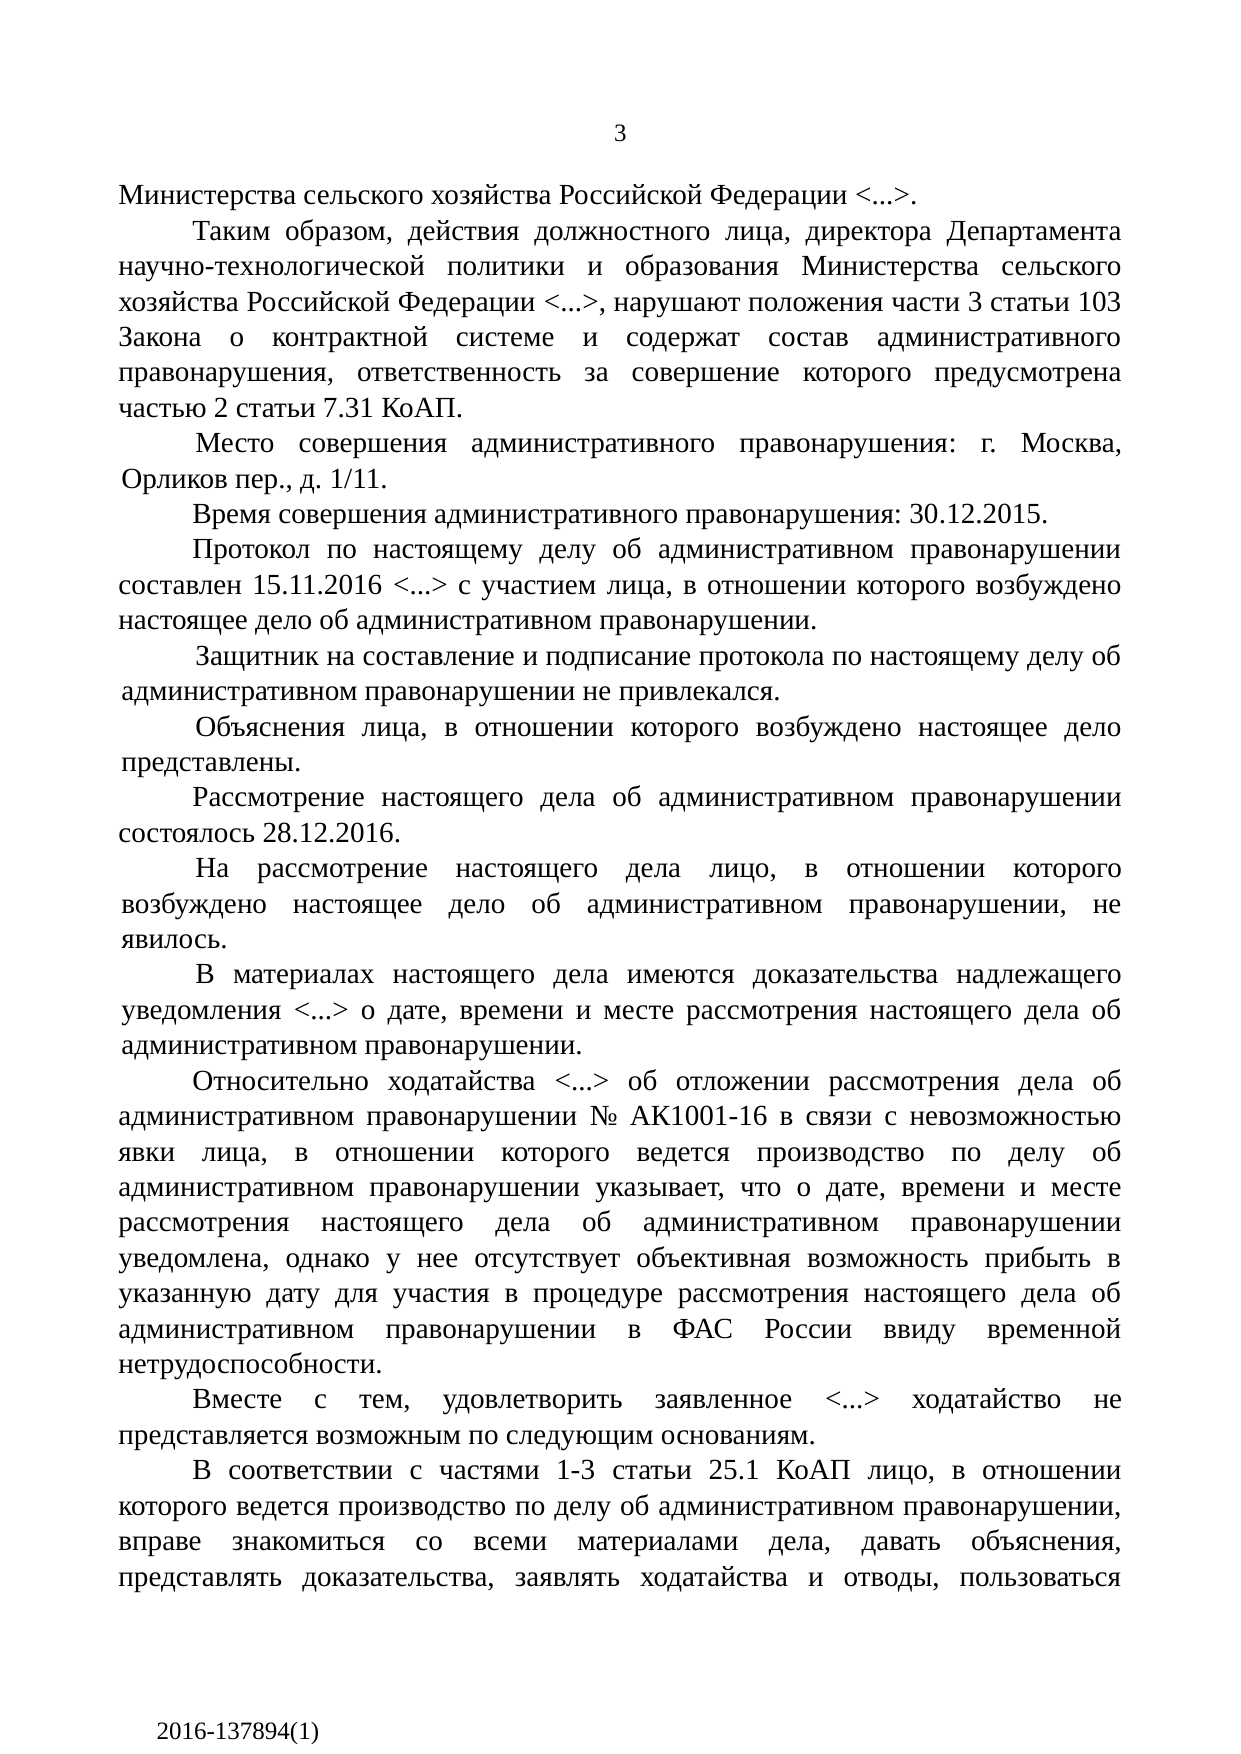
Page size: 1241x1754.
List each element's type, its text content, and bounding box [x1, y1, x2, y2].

text Защитник на составление и подписание протокола по настоящему делу об административном правонарушении не привлекался. [121, 637, 1122, 708]
text В материалах настоящего дела имеются доказательства надлежащего уведомления <...> о дате, времени и месте рассмотрения настоящего дела об административном правонарушении. [121, 956, 1122, 1062]
text Рассмотрение настоящего дела об административном правонарушении состоялось 28.12.2016. [118, 778, 1122, 849]
text На рассмотрение настоящего дела лицо, в отношении которого возбуждено настоящее дело об административном правонарушении, не явилось. [121, 849, 1122, 956]
text Вместе с тем, удовлетворить заявленное <...> ходатайство не представляется возможным по следующим основаниям. [118, 1381, 1122, 1451]
text Относительно ходатайства <...> об отложении рассмотрения дела об административном правонарушении № АК1001-16 в связи с невозможностью явки лица, в отношении которого ведется производство по делу об административном правонарушении указывает, что о дате, времени и месте рассмотрения настоящего дела об административном правонарушении уведомлена, однако у нее отсутствует объективная возможность прибыть в указанную дату для участия в процедуре рассмотрения настоящего дела об административном правонарушении в ФАС России ввиду временной нетрудоспособности. [118, 1062, 1122, 1381]
text Таким образом, действия должностного лица, директора Департамента научно-технологической политики и образования Министерства сельского хозяйства Российской Федерации <...>, нарушают положения части 3 статьи 103 Закона о контрактной системе и содержат состав административного правонарушения, ответственность за совершение которого предусмотрена частью 2 статьи 7.31 КоАП. [118, 212, 1122, 424]
text Министерства сельского хозяйства Российской Федерации <...>. [118, 176, 1122, 212]
text Место совершения административного правонарушения: г. Москва, Орликов пер., д. 1/11. [121, 424, 1122, 495]
text Протокол по настоящему делу об административном правонарушении составлен 15.11.2016 <...> с участием лица, в отношении которого возбуждено настоящее дело об административном правонарушении. [118, 531, 1122, 637]
text В соответствии с частями 1-3 статьи 25.1 КоАП лицо, в отношении которого ведется производство по делу об административном правонарушении, вправе знакомиться со всеми материалами дела, давать объяснения, представлять доказательства, заявлять ходатайства и отводы, пользоваться [118, 1451, 1122, 1593]
text Время совершения административного правонарушения: 30.12.2015. [118, 495, 1122, 531]
text Объяснения лица, в отношении которого возбуждено настоящее дело представлены. [121, 708, 1122, 778]
